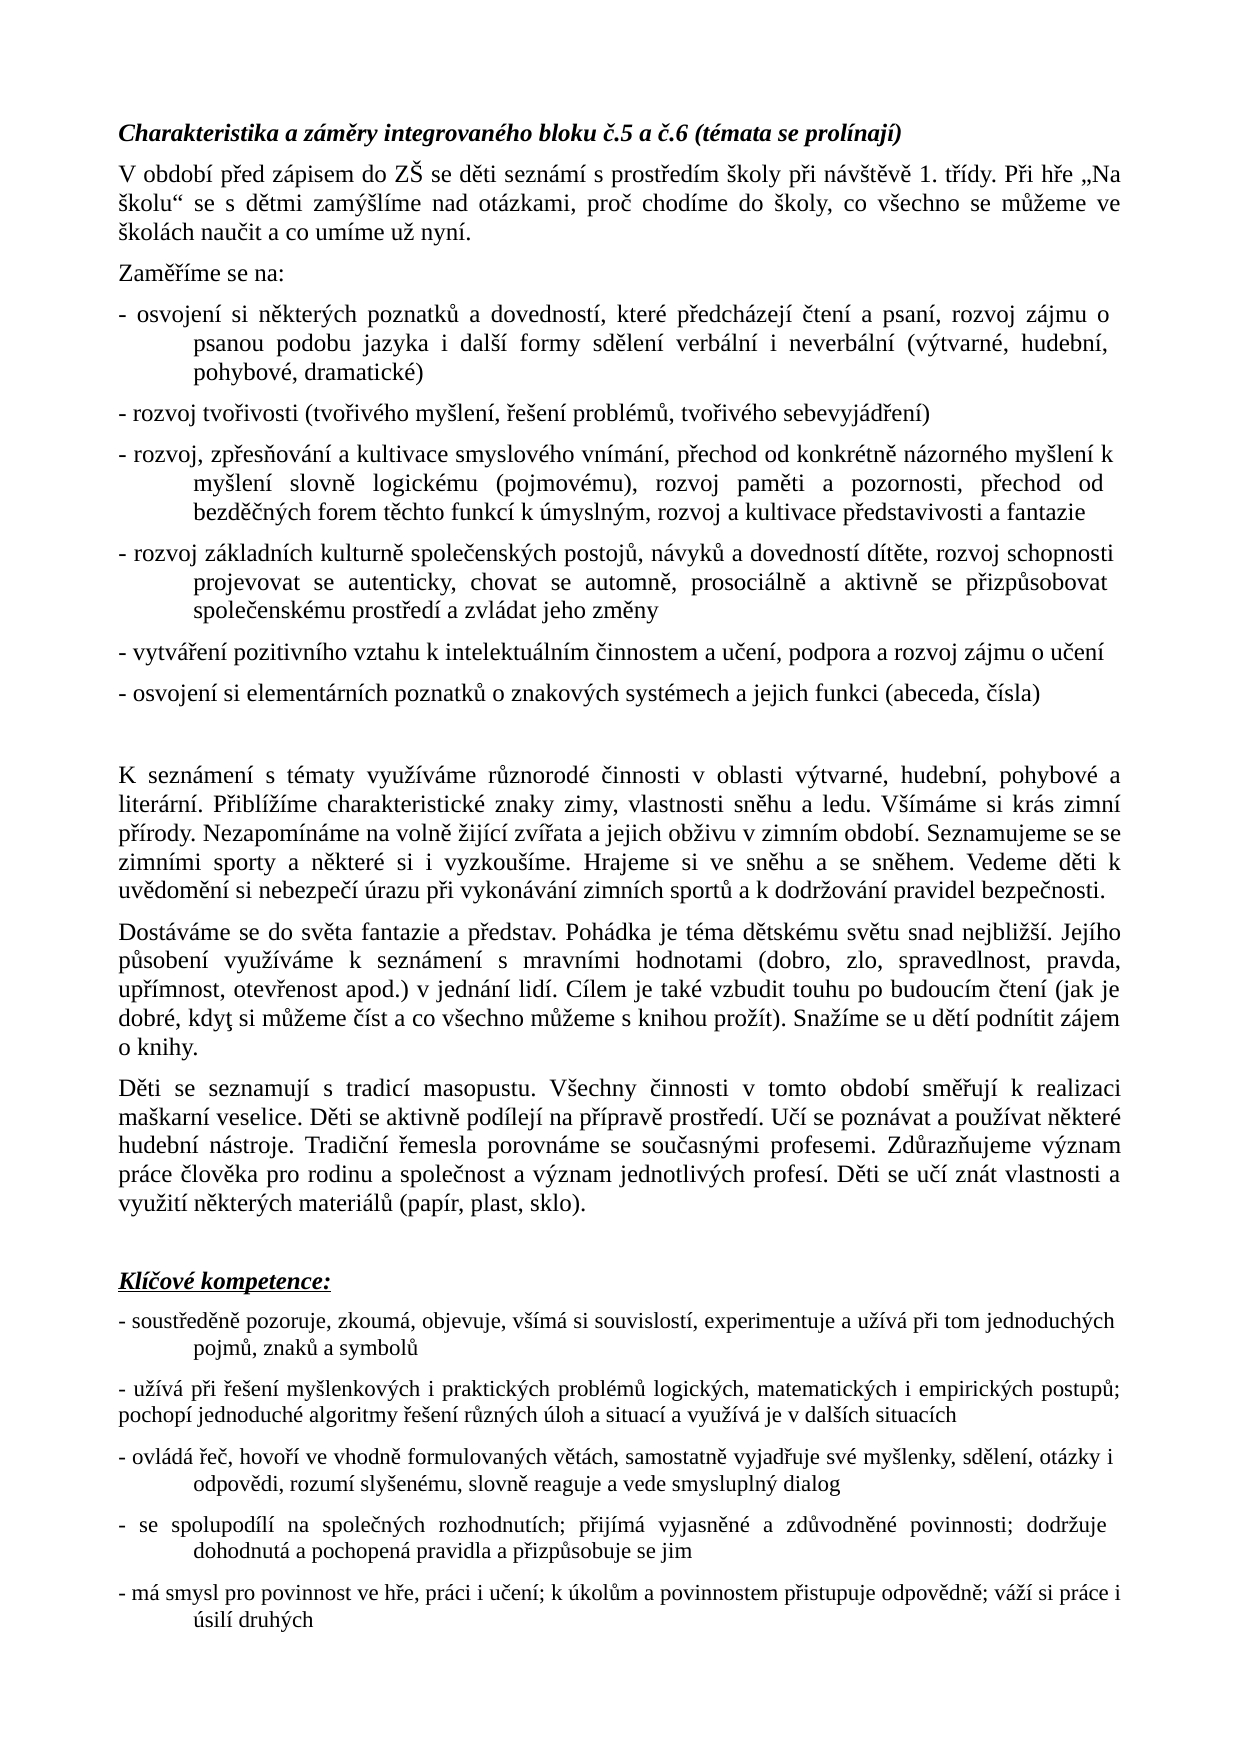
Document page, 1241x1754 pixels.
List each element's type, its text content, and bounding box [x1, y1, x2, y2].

text - soustředěně pozoruje, zkoumá, objevuje, všímá si souvislostí, experimentuje a užívá při tom jednoduchých pojmů, znaků a symbolů [118, 1307, 1122, 1360]
text - rozvoj základních kulturně společenských postojů, návyků a dovedností dítěte, rozvoj schopnosti projevovat se autenticky, chovat se automně, prosociálně a aktivně se přizpůsobovat společenskému prostředí a zvládat jeho změny [118, 538, 1122, 624]
text - vytváření pozitivního vztahu k intelektuálním činnostem a učení, podpora a rozvoj zájmu o učení [118, 637, 1122, 666]
text Dostáváme se do světa fantazie a představ. Pohádka je téma dětskému světu snad nejbližší. Jejího působení využíváme k seznámení s mravními hodnotami (dobro, zlo, spravedlnost, pravda, upřímnost, otevřenost apod.) v jednání lidí. Cílem je také vzbudit touhu po budoucím čtení (jak je dobré, kdyţ si můžeme číst a co všechno můžeme s knihou prožít). Snažíme se u dětí podnítit zájem o knihy. [118, 917, 1122, 1061]
text - osvojení si elementárních poznatků o znakových systémech a jejich funkci (abeceda, čísla) [118, 678, 1122, 707]
text - osvojení si některých poznatků a dovedností, které předcházejí čtení a psaní, rozvoj zájmu o psanou podobu jazyka i další formy sdělení verbální i neverbální (výtvarné, hudební, pohybové, dramatické) [118, 299, 1122, 386]
text Zaměříme se na: [118, 258, 1122, 287]
text V období před zápisem do ZŠ se děti seznámí s prostředím školy při návštěvě 1. třídy. Při hře „Na školu“ se s dětmi zamýšlíme nad otázkami, proč chodíme do školy, co všechno se můžeme ve školách naučit a co umíme už nyní. [118, 159, 1122, 246]
text - rozvoj, zpřesňování a kultivace smyslového vnímání, přechod od konkrétně názorného myšlení k myšlení slovně logickému (pojmovému), rozvoj paměti a pozornosti, přechod od bezděčných forem těchto funkcí k úmyslným, rozvoj a kultivace představivosti a fantazie [118, 439, 1122, 526]
text - užívá při řešení myšlenkových i praktických problémů logických, matematických i empirických postupů; pochopí jednoduché algoritmy řešení různých úloh a situací a využívá je v dalších situacích [118, 1375, 1122, 1428]
text - se spolupodílí na společných rozhodnutích; přijímá vyjasněné a zdůvodněné povinnosti; dodržuje dohodnutá a pochopená pravidla a přizpůsobuje se jim [118, 1511, 1122, 1564]
text Děti se seznamují s tradicí masopustu. Všechny činnosti v tomto období směřují k realizaci maškarní veselice. Děti se aktivně podílejí na přípravě prostředí. Učí se poznávat a používat některé hudební nástroje. Tradiční řemesla porovnáme se současnými profesemi. Zdůrazňujeme význam práce člověka pro rodinu a společnost a význam jednotlivých profesí. Děti se učí znát vlastnosti a využití některých materiálů (papír, plast, sklo). [118, 1073, 1122, 1217]
text Klíčové kompetence: [118, 1266, 1122, 1295]
text - má smysl pro povinnost ve hře, práci i učení; k úkolům a povinnostem přistupuje odpovědně; váží si práce i úsilí druhých [118, 1579, 1122, 1632]
text K seznámení s tématy využíváme různorodé činnosti v oblasti výtvarné, hudební, pohybové a literární. Přiblížíme charakteristické znaky zimy, vlastnosti sněhu a ledu. Všímáme si krás zimní přírody. Nezapomínáme na volně žijící zvířata a jejich obživu v zimním období. Seznamujeme se se zimními sporty a některé si i vyzkoušíme. Hrajeme si ve sněhu a se sněhem. Vedeme děti k uvědomění si nebezpečí úrazu při vykonávání zimních sportů a k dodržování pravidel bezpečnosti. [118, 761, 1122, 904]
text - rozvoj tvořivosti (tvořivého myšlení, řešení problémů, tvořivého sebevyjádření) [118, 398, 1122, 427]
text - ovládá řeč, hovoří ve vhodně formulovaných větách, samostatně vyjadřuje své myšlenky, sdělení, otázky i odpovědi, rozumí slyšenému, slovně reaguje a vede smysluplný dialog [118, 1443, 1122, 1496]
text Charakteristika a záměry integrovaného bloku č.5 a č.6 (témata se prolínají) [118, 118, 1122, 147]
